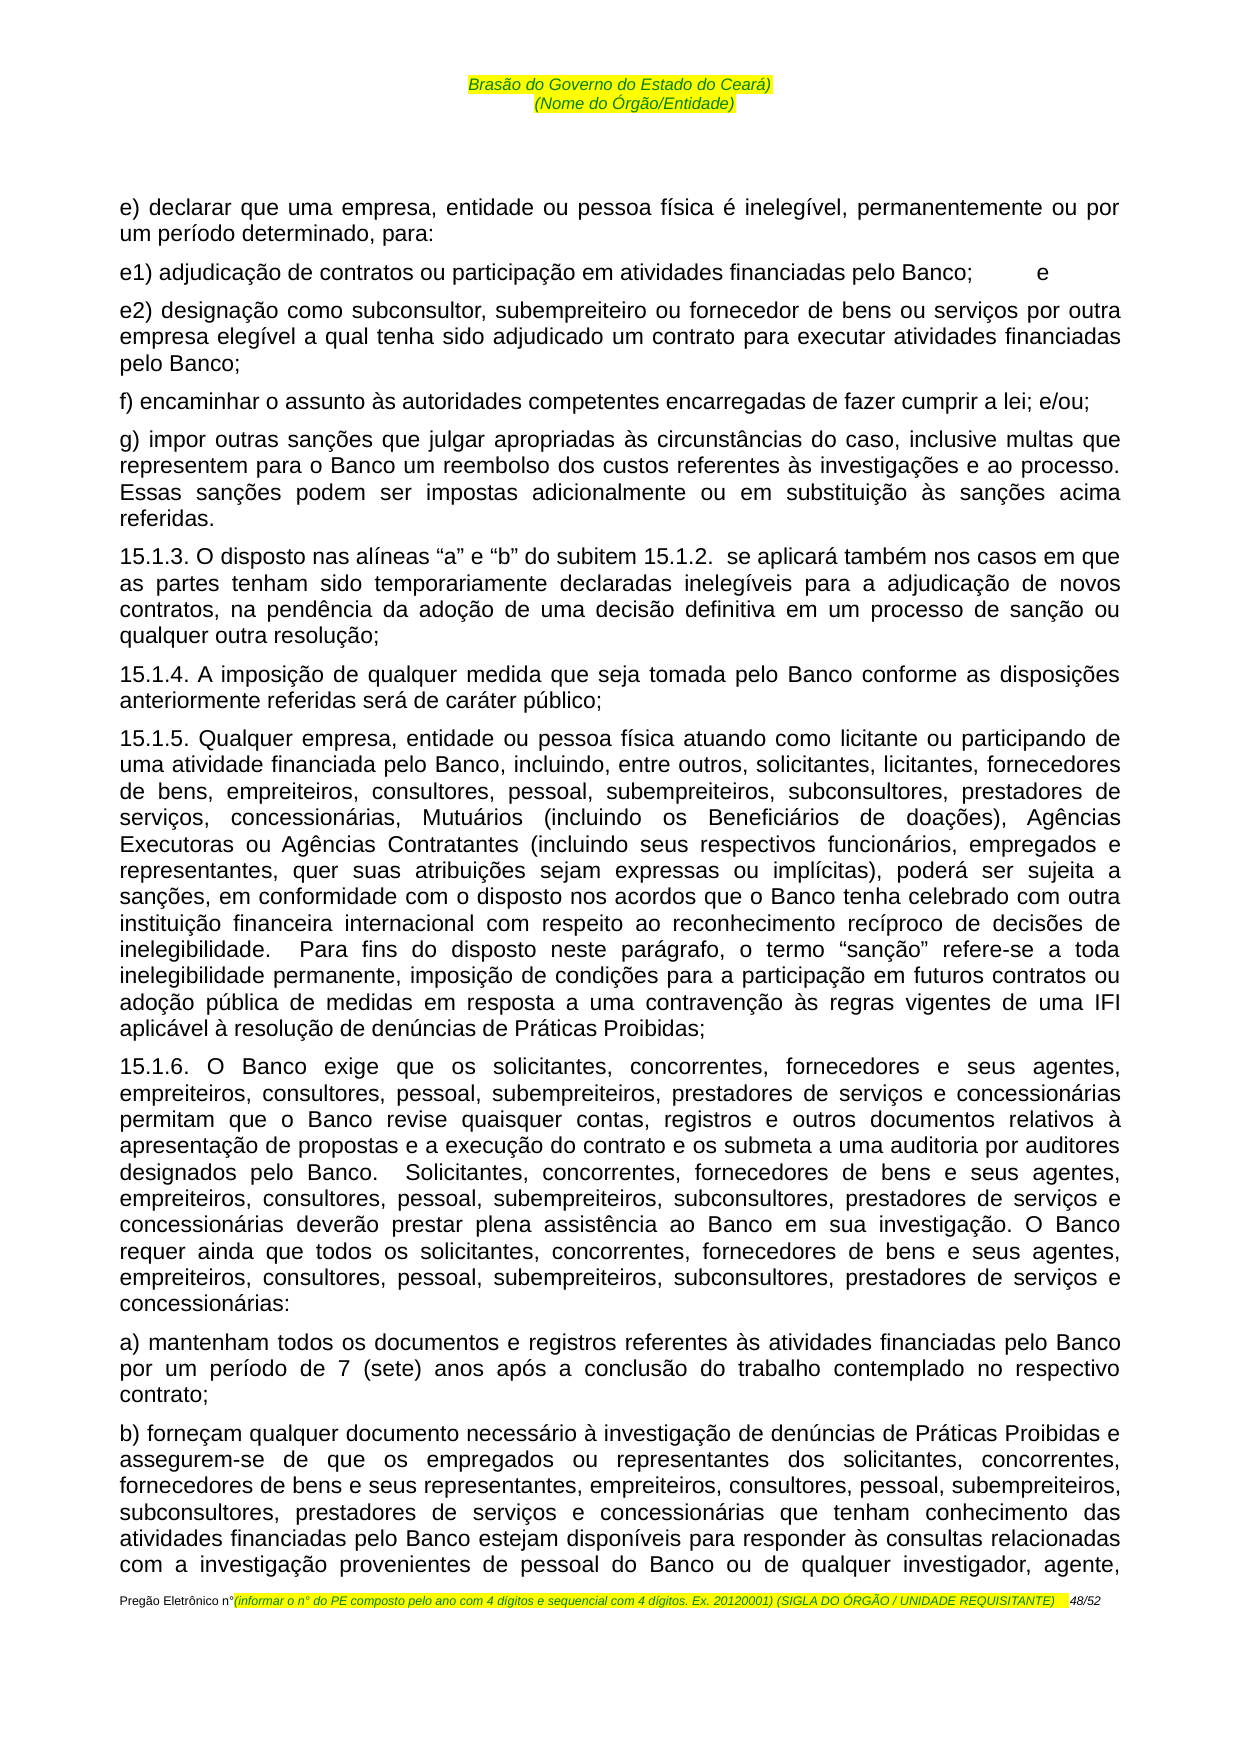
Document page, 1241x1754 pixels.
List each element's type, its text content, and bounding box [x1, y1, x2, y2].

text e) declarar que uma empresa, entidade ou pessoa física é inelegível, permanentemente ou por um período determinado, para: [119, 194, 1121, 247]
text a) mantenham todos os documentos e registros referentes às atividades financiadas pelo Banco por um período de 7 (sete) anos após a conclusão do trabalho contemplado no respectivo contrato; [119, 1329, 1121, 1408]
text 15.1.3. O disposto nas alíneas “a” e “b” do subitem 15.1.2. se aplicará também nos casos em que as partes tenham sido temporariamente declaradas inelegíveis para a adjudicação de novos contratos, na pendência da adoção de uma decisão definitiva em um processo de sanção ou qualquer outra resolução; [119, 543, 1121, 649]
text f) encaminhar o assunto às autoridades competentes encarregadas de fazer cumprir a lei; e/ou; [119, 388, 1121, 414]
text b) forneçam qualquer documento necessário à investigação de denúncias de Práticas Proibidas e assegurem-se de que os empregados ou representantes dos solicitantes, concorrentes, fornecedores de bens e seus representantes, empreiteiros, consultores, pessoal, subempreiteiros, subconsultores, prestadores de serviços e concessionárias que tenham conhecimento das atividades financiadas pelo Banco estejam disponíveis para responder às consultas relacionadas com a investigação provenientes de pessoal do Banco ou de qualquer investigador, agente, [119, 1419, 1121, 1578]
text g) impor outras sanções que julgar apropriadas às circunstâncias do caso, inclusive multas que representem para o Banco um reembolso dos custos referentes às investigações e ao processo. Essas sanções podem ser impostas adicionalmente ou em substituição às sanções acima referidas. [119, 426, 1121, 531]
text 15.1.6. O Banco exige que os solicitantes, concorrentes, fornecedores e seus agentes, empreiteiros, consultores, pessoal, subempreiteiros, prestadores de serviços e concessionárias permitam que o Banco revise quaisquer contas, registros e outros documentos relativos à apresentação de propostas e a execução do contrato e os submeta a uma auditoria por auditores designados pelo Banco. Solicitantes, concorrentes, fornecedores de bens e seus agentes, empreiteiros, consultores, pessoal, subempreiteiros, subconsultores, prestadores de serviços e concessionárias deverão prestar plena assistência ao Banco em sua investigação. O Banco requer ainda que todos os solicitantes, concorrentes, fornecedores de bens e seus agentes, empreiteiros, consultores, pessoal, subempreiteiros, subconsultores, prestadores de serviços e concessionárias: [119, 1053, 1121, 1317]
text 15.1.4. A imposição de qualquer medida que seja tomada pelo Banco conforme as disposições anteriormente referidas será de caráter público; [119, 661, 1121, 713]
text e1) adjudicação de contratos ou participação em atividades financiadas pelo Banco; e [119, 258, 1121, 285]
text 15.1.5. Qualquer empresa, entidade ou pessoa física atuando como licitante ou participando de uma atividade financiada pelo Banco, incluindo, entre outros, solicitantes, licitantes, fornecedores de bens, empreiteiros, consultores, pessoal, subempreiteiros, subconsultores, prestadores de serviços, concessionárias, Mutuários (incluindo os Beneficiários de doações), Agências Executoras ou Agências Contratantes (incluindo seus respectivos funcionários, empregados e representantes, quer suas atribuições sejam expressas ou implícitas), poderá ser sujeita a sanções, em conformidade com o disposto nos acordos que o Banco tenha celebrado com outra instituição financeira internacional com respeito ao reconhecimento recíproco de decisões de inelegibilidade. Para fins do disposto neste parágrafo, o termo “sanção” refere-se a toda inelegibilidade permanente, imposição de condições para a participação em futuros contratos ou adoção pública de medidas em resposta a uma contravenção às regras vigentes de uma IFI aplicável à resolução de denúncias de Práticas Proibidas; [119, 725, 1121, 1041]
text e2) designação como subconsultor, subempreiteiro ou fornecedor de bens ou serviços por outra empresa elegível a qual tenha sido adjudicado um contrato para executar atividades financiadas pelo Banco; [119, 297, 1121, 376]
